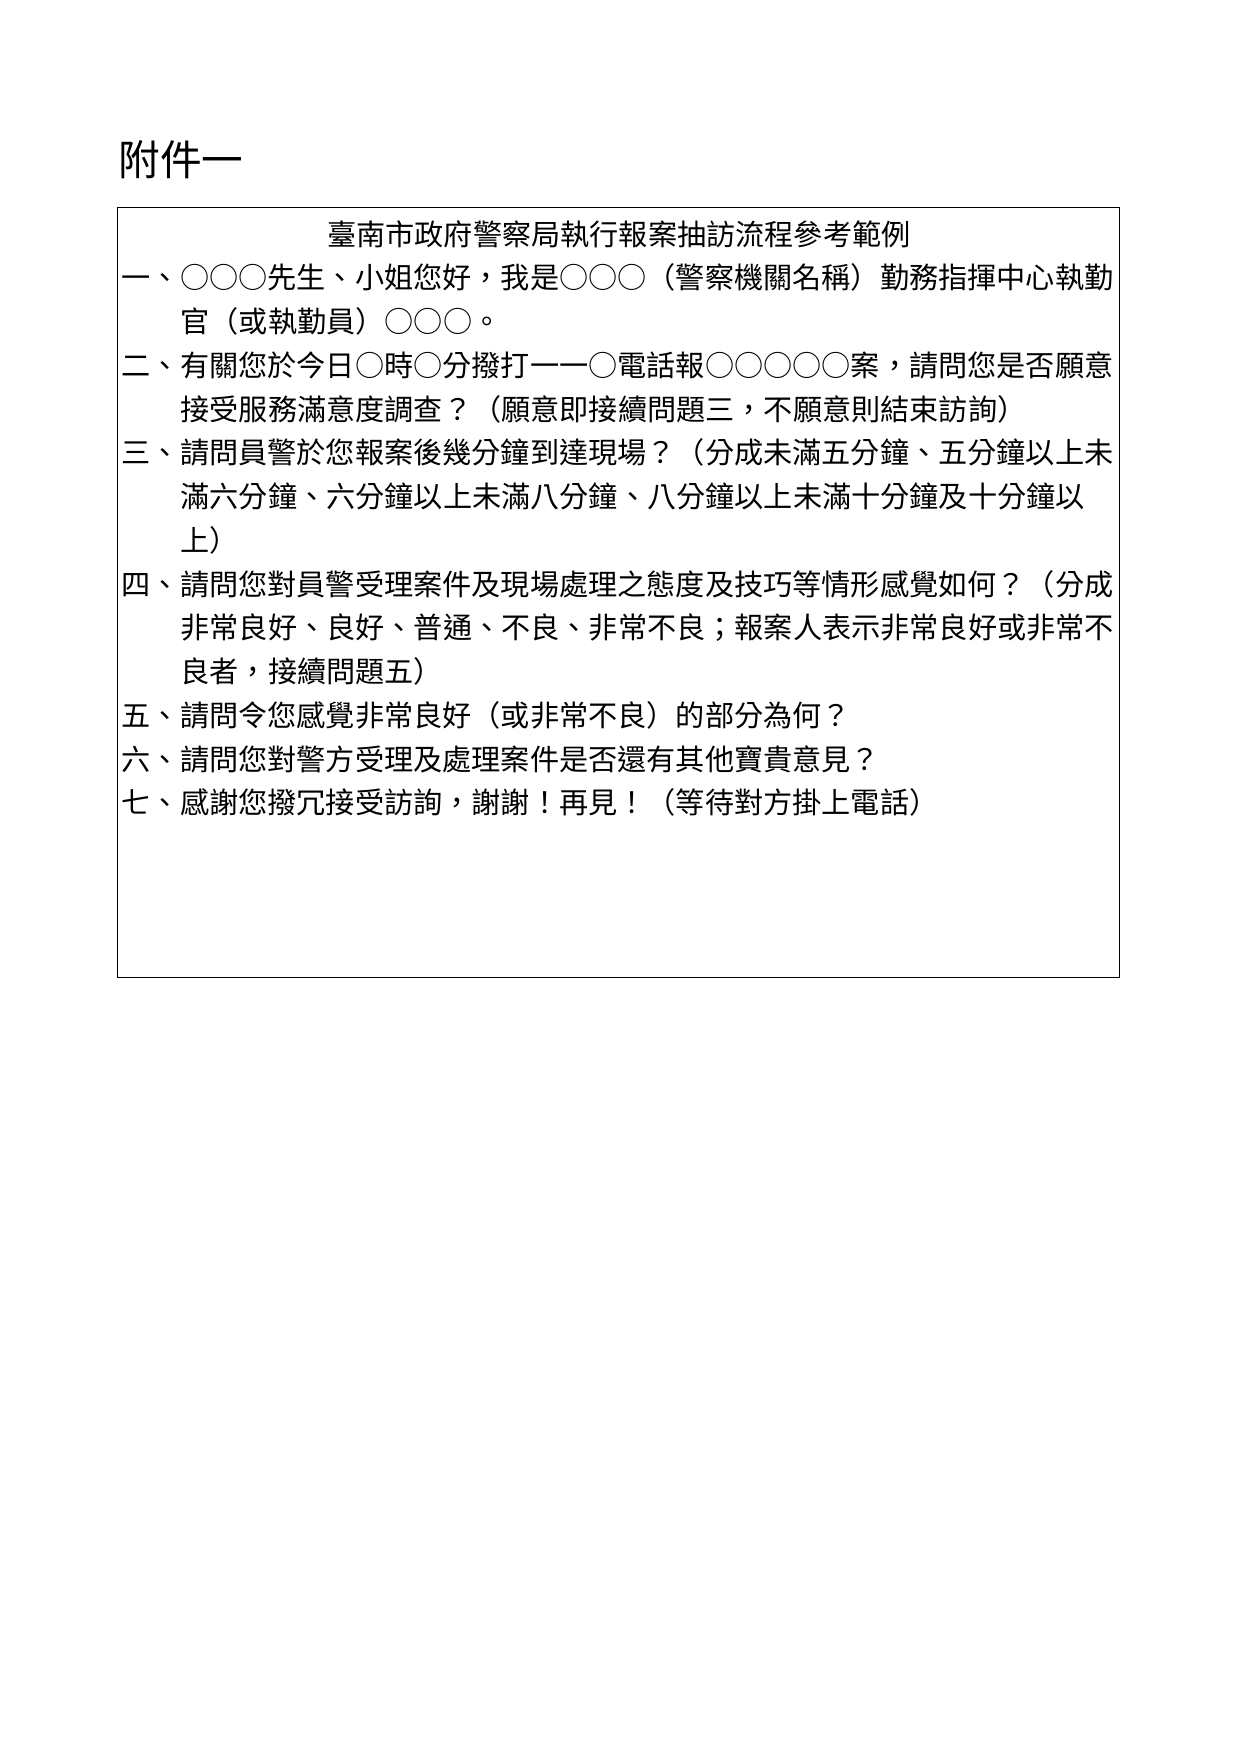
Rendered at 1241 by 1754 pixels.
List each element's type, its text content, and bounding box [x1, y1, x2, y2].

text 臺南市政府警察局執行報案抽訪流程參考範例 [121, 210, 1116, 254]
text 四、請問您對員警受理案件及現場處理之態度及技巧等情形感覺如何？（分成非常良好、良好、普通、不良、非常不良；報案人表示非常良好或非常不良者，接續問題五） [121, 560, 1116, 691]
text 二、有關您於今日○時○分撥打一一○電話報○○○○○案，請問您是否願意接受服務滿意度調查？（願意即接續問題三，不願意則結束訪詢） [121, 341, 1116, 429]
text 七、感謝您撥冗接受訪詢，謝謝！再見！（等待對方掛上電話） [121, 779, 1116, 823]
text 六、請問您對警方受理及處理案件是否還有其他寶貴意見？ [121, 735, 1116, 779]
text 一、○○○先生、小姐您好，我是○○○（警察機關名稱）勤務指揮中心執勤官（或執勤員）○○○。 [121, 254, 1116, 341]
text 附件一 [118, 127, 1122, 187]
text 三、請問員警於您報案後幾分鐘到達現場？（分成未滿五分鐘、五分鐘以上未滿六分鐘、六分鐘以上未滿八分鐘、八分鐘以上未滿十分鐘及十分鐘以上） [121, 429, 1116, 560]
text 五、請問令您感覺非常良好（或非常不良）的部分為何？ [121, 691, 1116, 735]
